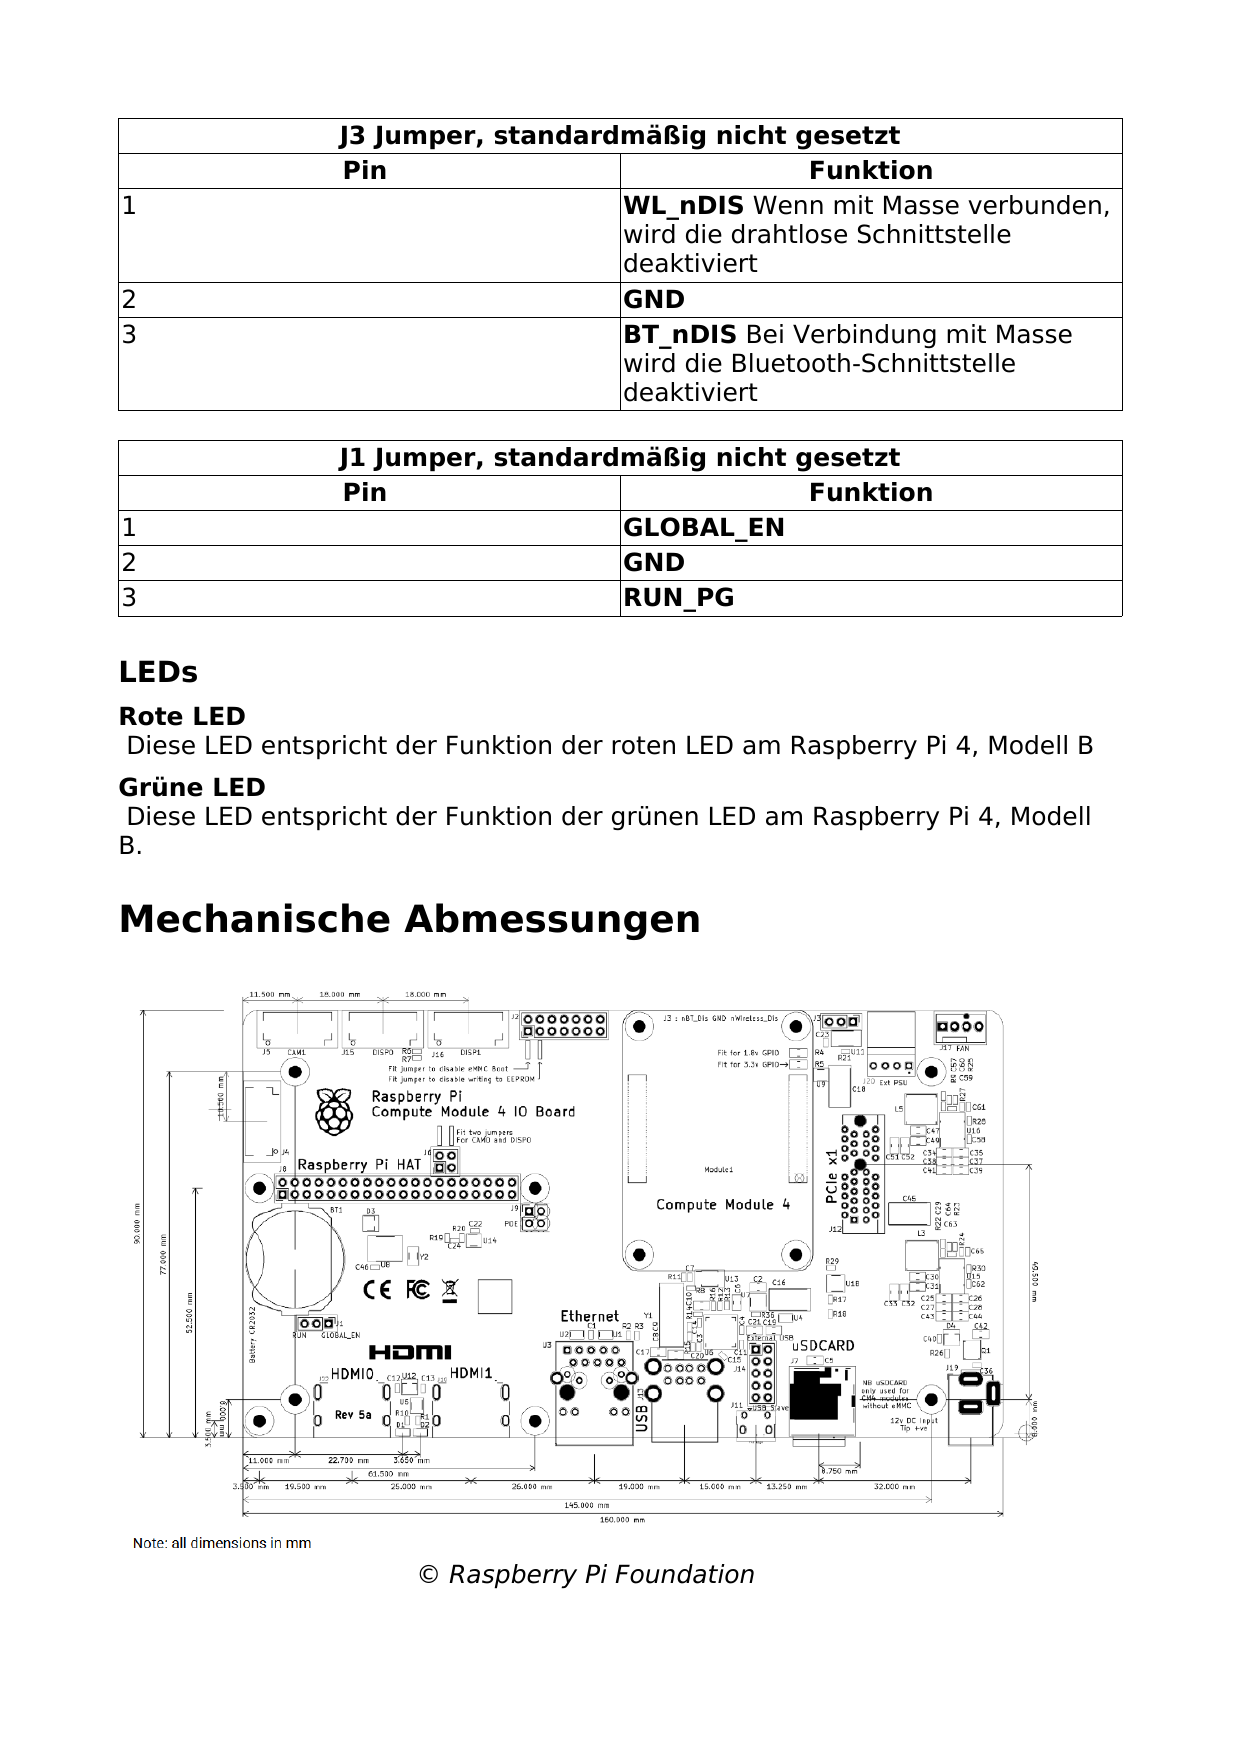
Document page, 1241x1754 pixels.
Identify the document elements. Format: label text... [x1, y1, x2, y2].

table_cell GLOBAL_EN [621, 511, 1122, 545]
text Grüne LED Diese LED entspricht der Funktion der grünen LED am Raspberry Pi 4, Modell B. [118, 773, 1122, 860]
subtitle LEDs [118, 655, 1122, 689]
table_cell WL_nDIS Wenn mit Masse verbunden, wird die drahtlose Schnittstelle deaktiviert [621, 189, 1122, 282]
table_cell BT_nDIS Bei Verbindung mit Masse wird die Bluetooth-Schnittstelle deaktiviert [621, 318, 1122, 410]
table_cell RUN_PG [621, 581, 1122, 616]
subtitle Mechanische Abmessungen [118, 898, 1122, 941]
table_cell 1 [119, 189, 620, 282]
table_cell 3 [119, 318, 620, 410]
table_cell 1 [119, 511, 620, 545]
table_cell GND [621, 546, 1122, 580]
table_cell Funktion [621, 154, 1122, 188]
table_header J1 Jumper, standardmäßig nicht gesetzt [119, 441, 1122, 475]
table_cell 2 [119, 283, 620, 317]
table_cell 3 [119, 581, 620, 616]
table_cell GND [621, 283, 1122, 317]
table_cell 2 [119, 546, 620, 580]
text © Raspberry Pi Foundation [118, 1561, 1056, 1589]
table_cell Funktion [621, 476, 1122, 510]
table_header J3 Jumper, standardmäßig nicht gesetzt [119, 119, 1122, 153]
text Rote LED Diese LED entspricht der Funktion der roten LED am Raspberry Pi 4, Modell B [118, 702, 1122, 760]
table_cell Pin [119, 154, 620, 188]
picture [118, 966, 1056, 1561]
table_cell Pin [119, 476, 620, 510]
